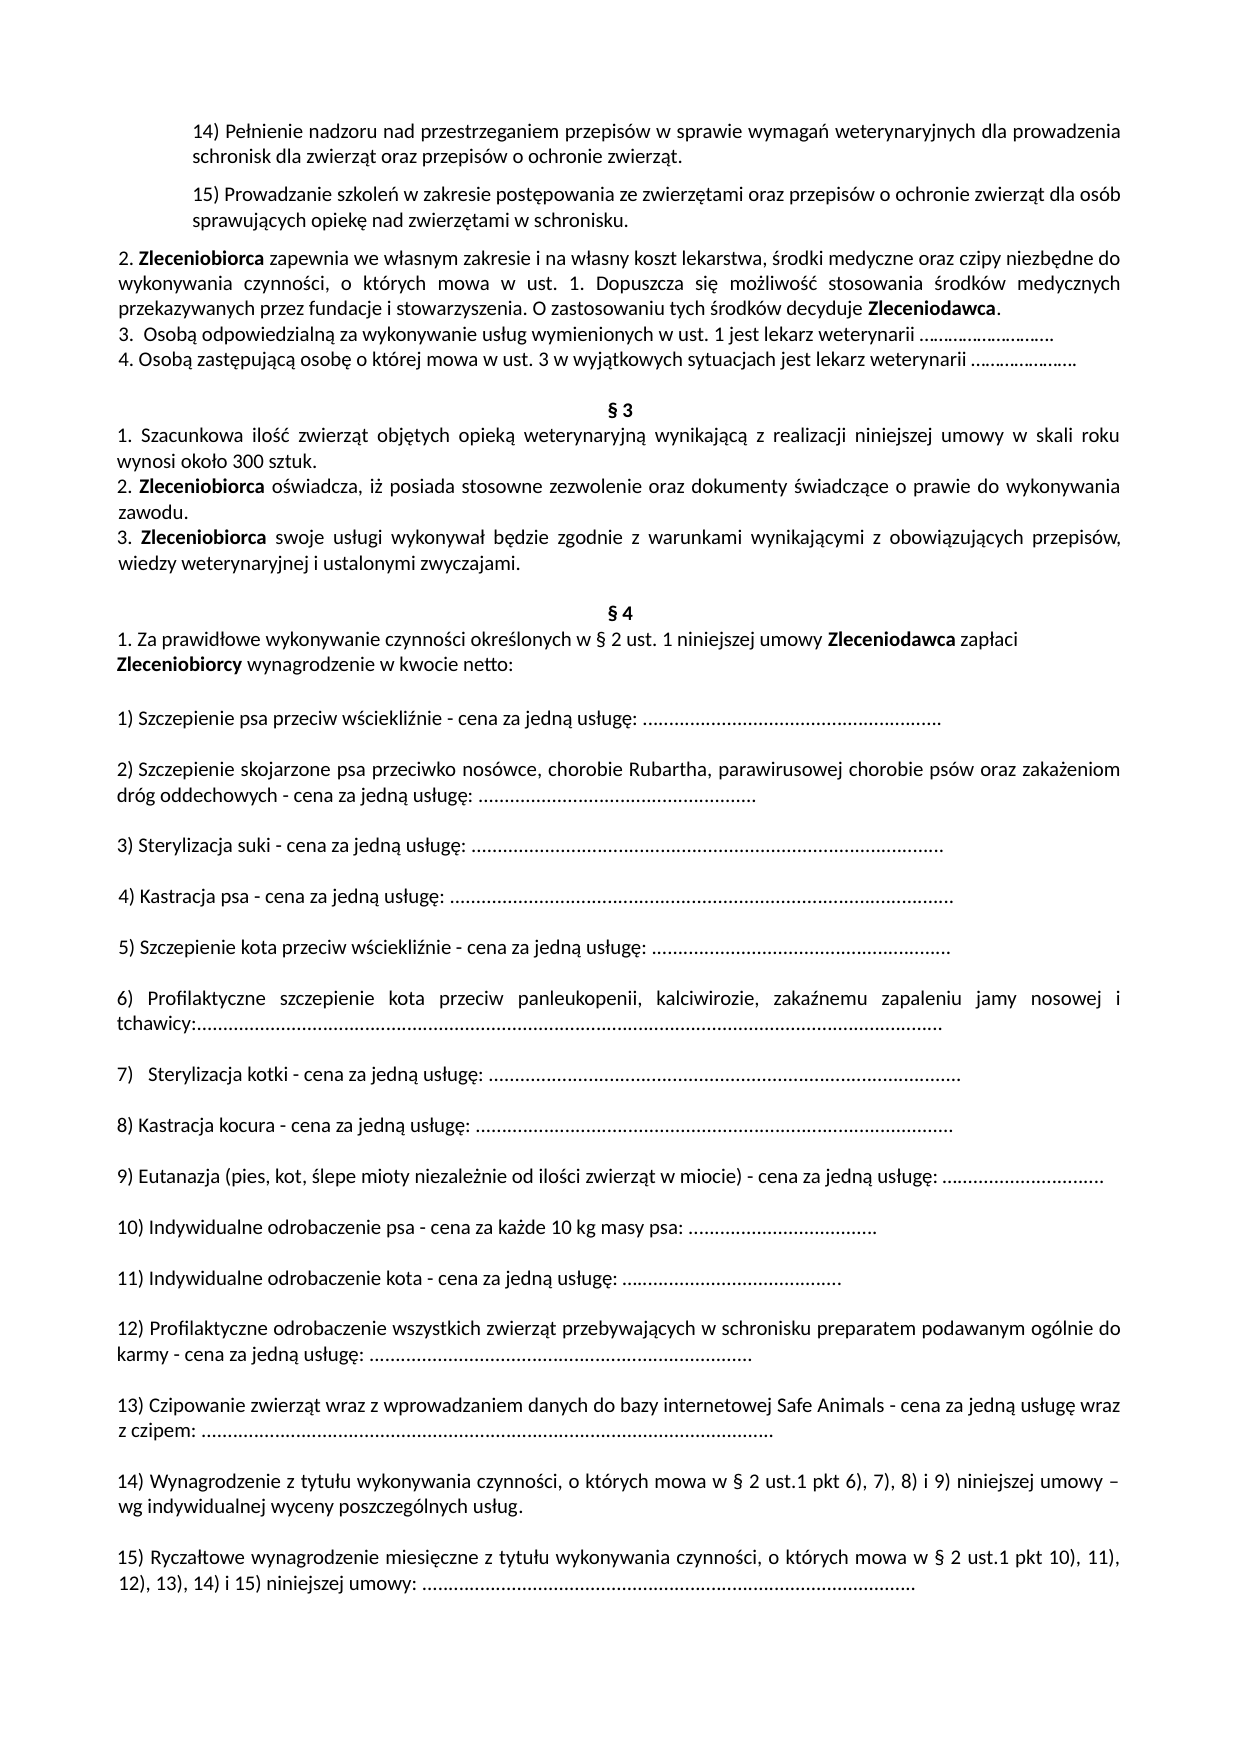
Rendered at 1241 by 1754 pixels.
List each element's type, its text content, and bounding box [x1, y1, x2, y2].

text 15) Prowadzanie szkoleń w zakresie postępowania ze zwierzętami oraz przepisów o ochronie zwierząt dla osób sprawujących opiekę nad zwierzętami w schronisku. [192, 181, 1122, 232]
text 6) Profilaktyczne szczepienie kota przeciw panleukopenii, kalciwirozie, zakaźnemu zapaleniu jamy nosowej i tchawicy:.............................................................................................................................................. [117, 985, 1122, 1036]
text 3) Sterylizacja suki - cena za jedną usługę: .......................................................................................... [117, 833, 1122, 858]
text § 4 [118, 601, 1122, 626]
text 13) Czipowanie zwierząt wraz z wprowadzaniem danych do bazy internetowej Safe Animals - cena za jedną usługę wraz z czipem: ............................................................................................................. [117, 1392, 1122, 1443]
text 14) Wynagrodzenie z tytułu wykonywania czynności, o których mowa w § 2 ust.1 pkt 6), 7), 8) i 9) niniejszej umowy – wg indywidualnej wyceny poszczególnych usług. [117, 1468, 1122, 1519]
text 5) Szczepienie kota przeciw wściekliźnie - cena za jedną usługę: ......................................................... [118, 934, 1122, 960]
text 1) Szczepienie psa przeciw wściekliźnie - cena za jedną usługę: ......................................................... [117, 706, 1122, 731]
text 4. Osobą zastępującą osobę o której mowa w ust. 3 w wyjątkowych sytuacjach jest lekarz weterynarii …………………. [118, 346, 1122, 372]
text 14) Pełnienie nadzoru nad przestrzeganiem przepisów w sprawie wymagań weterynaryjnych dla prowadzenia schronisk dla zwierząt oraz przepisów o ochronie zwierząt. [192, 118, 1122, 169]
text 8) Kastracja kocura - cena za jedną usługę: ........................................................................................... [117, 1112, 1122, 1138]
text 1. Za prawidłowe wykonywanie czynności określonych w § 2 ust. 1 niniejszej umowy Zleceniodawca zapłaci Zleceniobiorcy wynagrodzenie w kwocie netto: [117, 626, 1122, 706]
text 2. Zleceniobiorca zapewnia we własnym zakresie i na własny koszt lekarstwa, środki medyczne oraz czipy niezbędne do wykonywania czynności, o których mowa w ust. 1. Dopuszcza się możliwość stosowania środków medycznych przekazywanych przez fundacje i stowarzyszenia. O zastosowaniu tych środków decyduje Zleceniodawca. [118, 245, 1122, 321]
text 4) Kastracja psa - cena za jedną usługę: ................................................................................................ [118, 883, 1122, 909]
text 9) Eutanazja (pies, kot, ślepe mioty niezależnie od ilości zwierząt w miocie) - cena za jedną usługę: …............................ [117, 1163, 1122, 1188]
text 11) Indywidualne odrobaczenie kota - cena za jedną usługę: …....................................... [117, 1265, 1122, 1290]
text § 3 [118, 397, 1122, 423]
list Sterylizacja kotki - cena za jedną usługę: .......................................................................................... [117, 1061, 1122, 1087]
text 3. Zleceniobiorca swoje usługi wykonywał będzie zgodnie z warunkami wynikającymi z obowiązujących przepisów, wiedzy weterynaryjnej i ustalonymi zwyczajami. [117, 524, 1122, 575]
text 3. Osobą odpowiedzialną za wykonywanie usług wymienionych w ust. 1 jest lekarz weterynarii ………………………. [118, 321, 1122, 346]
text 15) Ryczałtowe wynagrodzenie miesięczne z tytułu wykonywania czynności, o których mowa w § 2 ust.1 pkt 10), 11), 12), 13), 14) i 15) niniejszej umowy: .............................................................................................. [117, 1544, 1122, 1595]
text 2. Zleceniobiorca oświadcza, iż posiada stosowne zezwolenie oraz dokumenty świadczące o prawie do wykonywania zawodu. [117, 473, 1122, 524]
text 12) Profilaktyczne odrobaczenie wszystkich zwierząt przebywających w schronisku preparatem podawanym ogólnie do karmy - cena za jedną usługę: ......................................................................... [117, 1316, 1122, 1366]
text 10) Indywidualne odrobaczenie psa - cena za każde 10 kg masy psa: .................................... [117, 1214, 1122, 1239]
text 1. Szacunkowa ilość zwierząt objętych opieką weterynaryjną wynikającą z realizacji niniejszej umowy w skali roku wynosi około 300 sztuk. [117, 423, 1122, 473]
text 2) Szczepienie skojarzone psa przeciwko nosówce, chorobie Rubartha, parawirusowej chorobie psów oraz zakażeniom dróg oddechowych - cena za jedną usługę: ..................................................... [117, 756, 1122, 807]
